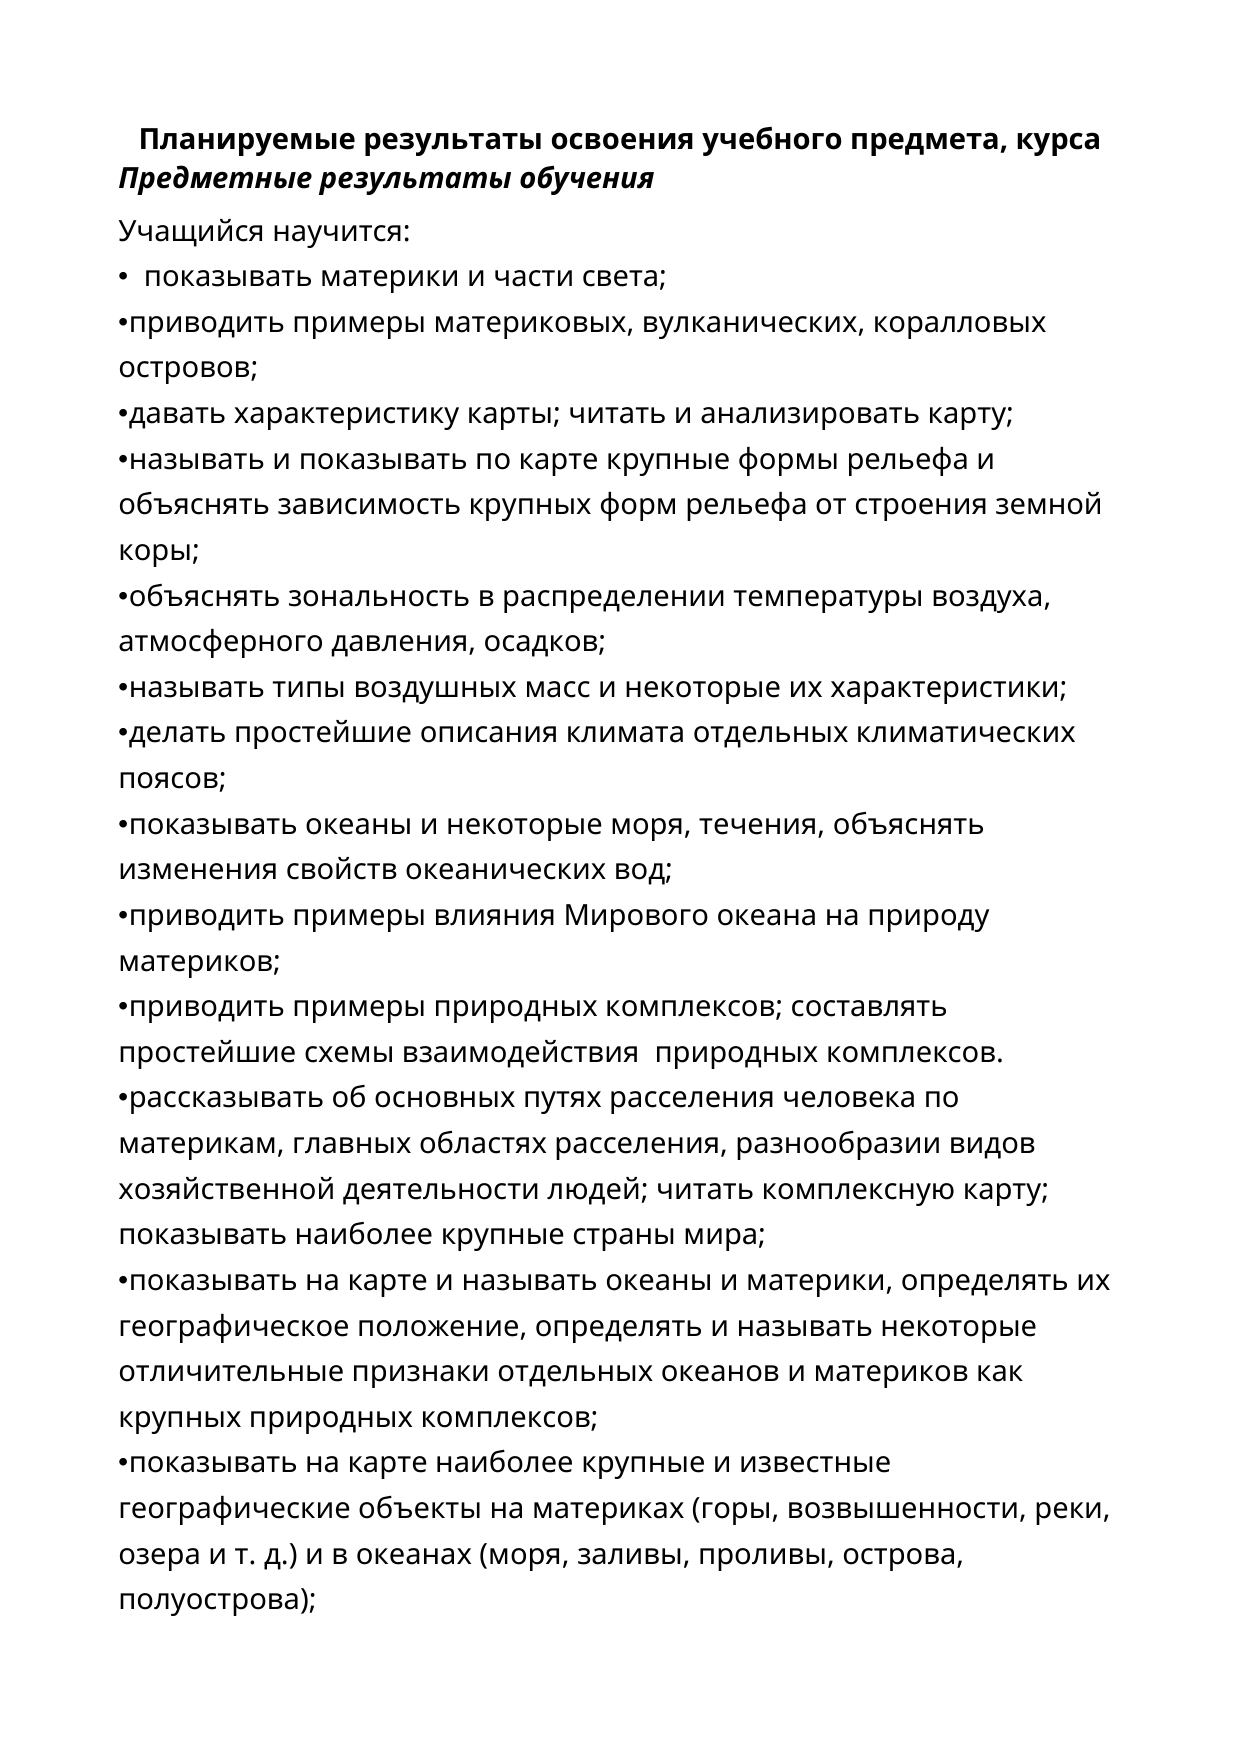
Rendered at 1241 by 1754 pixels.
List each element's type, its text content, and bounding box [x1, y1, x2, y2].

text Учащийся научится: [118, 210, 1122, 249]
list приводить примеры влияния Мирового океана на природу материков; [118, 894, 1122, 979]
text Планируемые результаты освоения учебного предмета, курса [118, 118, 1122, 158]
list называть и показывать по карте крупные формы рельефа и объяснять зависимость крупных форм рельефа от строения земной коры; [118, 438, 1122, 569]
list приводить примеры материковых, вулканических, коралловых островов; [118, 301, 1122, 386]
list показывать материки и части света; [118, 256, 1122, 295]
list давать характеристику карты; читать и анализировать карту; [118, 392, 1122, 432]
list показывать океаны и некоторые моря, течения, объяснять изменения свойств океанических вод; [118, 803, 1122, 888]
list рассказывать об основных путях расселения человека по материкам, главных областях расселения, разнообразии видов хозяйственной деятельности людей; читать комплексную карту; показывать наиболее крупные страны мира; [118, 1077, 1122, 1253]
list показывать на карте наиболее крупные и известные географические объекты на материках (горы, возвышенности, реки, озера и т. д.) и в океанах (моря, заливы, проливы, острова, полуострова); [118, 1442, 1122, 1618]
list приводить примеры природных комплексов; составлять простейшие схемы взаимодействия природных комплексов. [118, 986, 1122, 1071]
list делать простейшие описания климата отдельных климатических поясов; [118, 712, 1122, 797]
text Предметные результаты обучения [118, 158, 1122, 197]
list объяснять зональность в распределении температуры воздуха, атмосферного давления, осадков; [118, 575, 1122, 660]
list показывать на карте и называть океаны и материки, определять их географическое положение, определять и называть некоторые отличительные признаки отдельных океанов и материков как крупных природных комплексов; [118, 1259, 1122, 1436]
list называть типы воздушных масс и некоторые их характеристики; [118, 666, 1122, 706]
